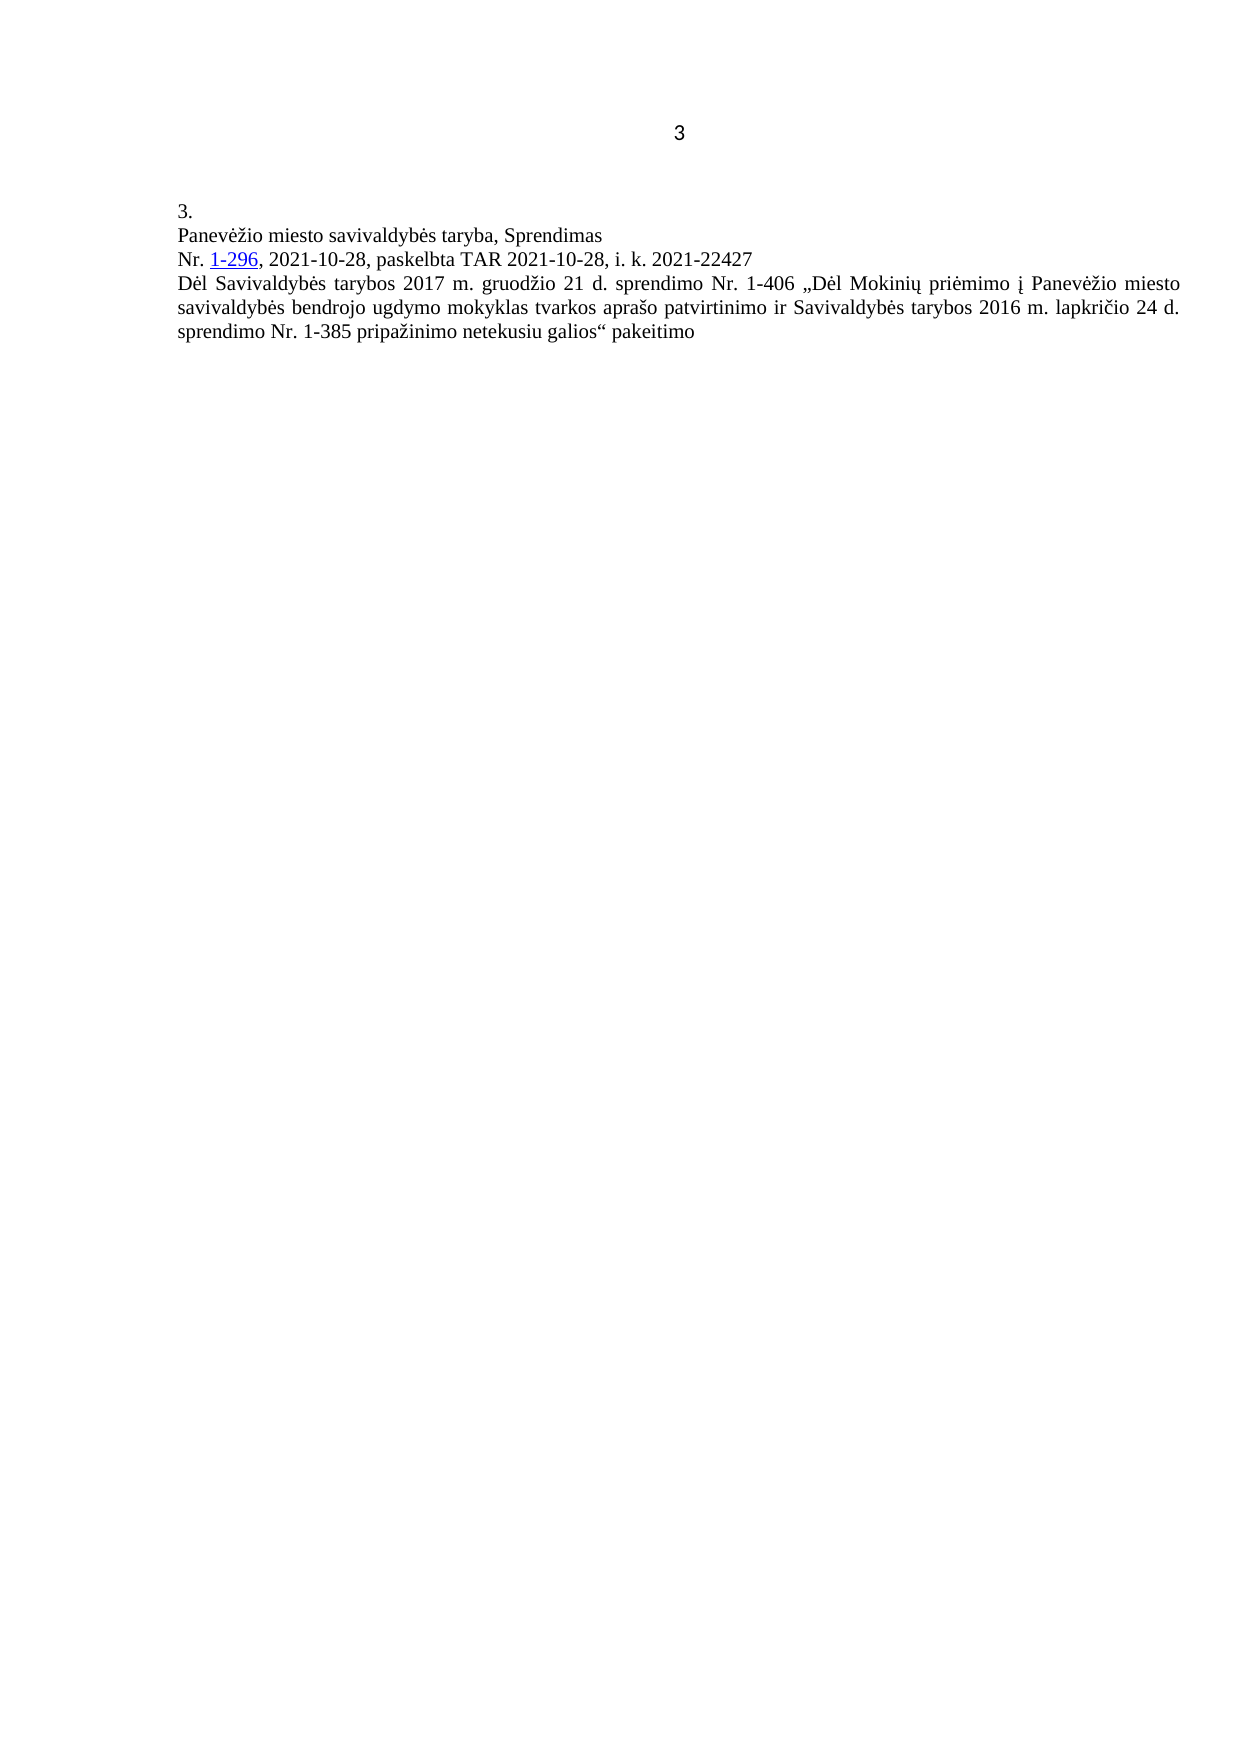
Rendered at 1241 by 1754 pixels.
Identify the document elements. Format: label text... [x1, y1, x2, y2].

text Panevėžio miesto savivaldybės taryba, Sprendimas [177, 223, 1181, 247]
text 3. [177, 199, 1181, 223]
text Dėl Savivaldybės tarybos 2017 m. gruodžio 21 d. sprendimo Nr. 1-406 „Dėl Mokinių priėmimo į Panevėžio miesto savivaldybės bendrojo ugdymo mokyklas tvarkos aprašo patvirtinimo ir Savivaldybės tarybos 2016 m. lapkričio 24 d. sprendimo Nr. 1-385 pripažinimo netekusiu galios“ pakeitimo [177, 271, 1181, 343]
text Nr. 1-296, 2021-10-28, paskelbta TAR 2021-10-28, i. k. 2021-22427 [177, 247, 1181, 271]
